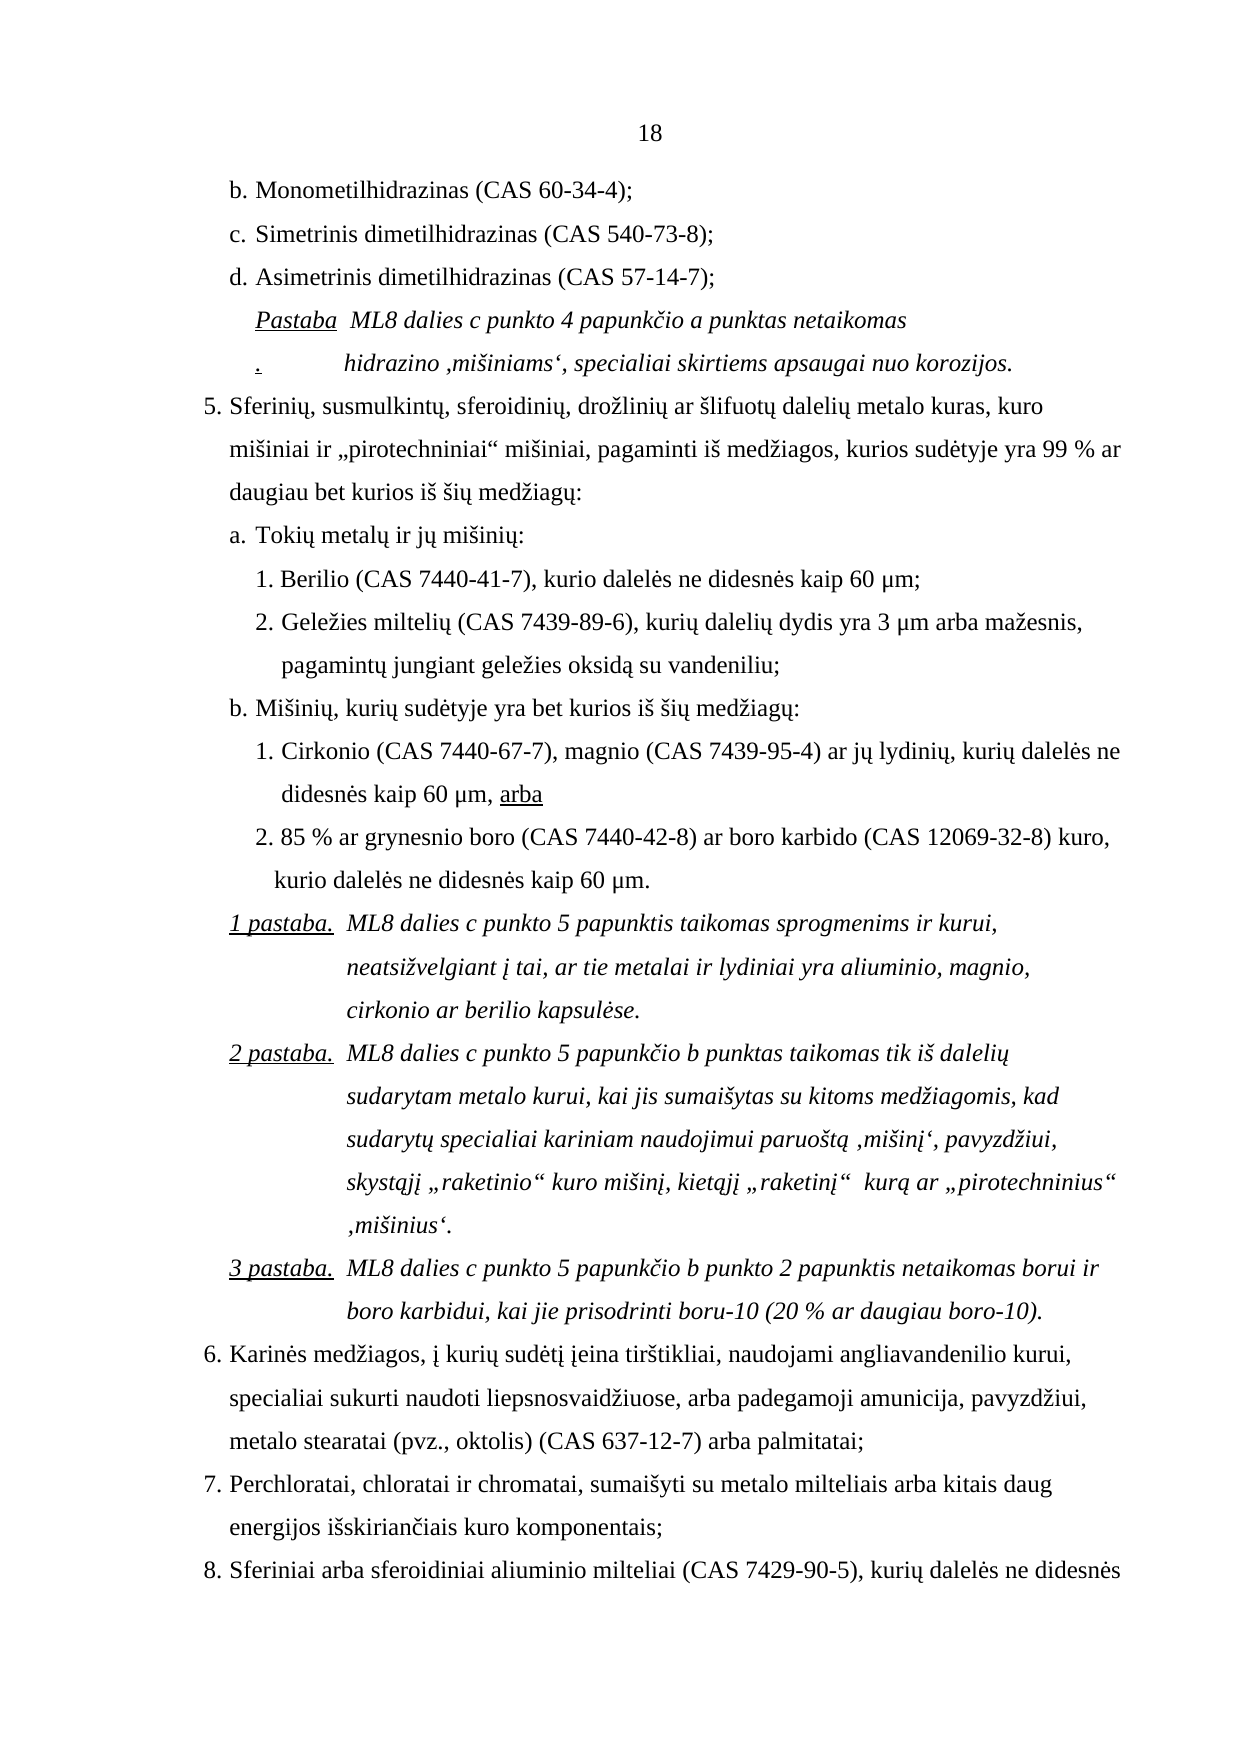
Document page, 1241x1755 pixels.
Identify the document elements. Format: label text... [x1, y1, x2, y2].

table_header Karinės medžiagos, į kurių sudėtį įeina tirštikliai, naudojami angliavandenilio kurui, specialiai sukurti naudoti liepsnosvaidžiuose, arba padegamoji amunicija, pavyzdžiui, metalo stearatai (pvz., oktolis) (CAS 637-12-7) arba palmitatai; [229, 1340, 1122, 1469]
table_header 5. [203, 391, 229, 1339]
table_header [177, 176, 203, 1598]
table_header 6. [203, 1340, 229, 1469]
table_header 2. [255, 607, 281, 693]
table_header 3 pastaba. [229, 1253, 346, 1339]
table_header 2 pastaba. [229, 1038, 346, 1253]
table_header Cirkonio (CAS 7440-67-7), magnio (CAS 7439-95-4) ar jų lydinių, kurių dalelės ne didesnės kaip 60 μm, arba [281, 736, 1122, 822]
table_header 1 pastaba. [229, 909, 346, 1038]
table_header ML8 dalies c punkto 5 papunkčio b punktas taikomas tik iš dalelių sudarytam metalo kurui, kai jis sumaišytas su kitoms medžiagomis, kad sudarytų specialiai kariniam naudojimui paruoštą ‚mišinį‘, pavyzdžiui, skystąjį „raketinio“ kuro mišinį, kietąjį „raketinį“ kurą ar „pirotechninius“ ‚mišinius‘. [346, 1038, 1122, 1253]
table_header Mišinių, kurių sudėtyje yra bet kurios iš šių medžiagų: [255, 693, 1122, 736]
table_header 1. [255, 736, 281, 822]
table_header Berilio (CAS 7440-41-7), kurio dalelės ne didesnės kaip 60 μm; [280, 564, 1122, 607]
table_header Pastaba. [255, 305, 343, 391]
table_header Sferinių, susmulkintų, sferoidinių, drožlinių ar šlifuotų dalelių metalo kuras, kuro mišiniai ir „pirotechniniai“ mišiniai, pagaminti iš medžiagos, kurios sudėtyje yra 99 % ar daugiau bet kurios iš šių medžiagų: [229, 391, 1122, 521]
table_header 85 % ar grynesnio boro (CAS 7440-42-8) ar boro karbido (CAS 12069-32-8) kuro, kurio dalelės ne didesnės kaip 60 μm. [274, 822, 1122, 908]
table_header ML8 dalies c punkto 5 papunktis taikomas sprogmenims ir kurui, neatsižvelgiant į tai, ar tie metalai ir lydiniai yra aliuminio, magnio, cirkonio ar berilio kapsulėse. [346, 909, 1122, 1038]
table_header Sferiniai arba sferoidiniai aliuminio milteliai (CAS 7429-90-5), kurių dalelės ne didesnės [229, 1555, 1122, 1598]
table_header [203, 176, 229, 391]
table_header 2. [255, 822, 274, 908]
table_header ML8 dalies c punkto 5 papunkčio b punkto 2 papunktis netaikomas borui ir boro karbidui, kai jie prisodrinti boru-10 (20 % ar daugiau boro-10). [346, 1253, 1122, 1339]
table_header Tokių metalų ir jų mišinių: [255, 521, 1122, 564]
table_header Perchloratai, chloratai ir chromatai, sumaišyti su metalo milteliais arba kitais daug energijos išskiriančiais kuro komponentais; [229, 1469, 1122, 1555]
table_header b. [229, 693, 255, 908]
table_header Asimetrinis dimetilhidrazinas (CAS 57-14-7); [255, 262, 1122, 391]
table_header ML8 dalies c punkto 4 papunkčio a punktas netaikomas hidrazino ,mišiniams‘, specialiai skirtiems apsaugai nuo korozijos. [344, 305, 1122, 391]
table_header 8. [203, 1555, 229, 1598]
table_header 7. [203, 1469, 229, 1555]
table_header c. [229, 219, 255, 262]
table_header 1. [255, 564, 280, 607]
table_header Monometilhidrazinas (CAS 60-34-4); [255, 176, 1122, 219]
table_header d. [229, 262, 255, 391]
table_header Simetrinis dimetilhidrazinas (CAS 540-73-8); [255, 219, 1122, 262]
table_header b. [229, 176, 255, 219]
table_header a. [229, 521, 255, 693]
table_header Geležies miltelių (CAS 7439-89-6), kurių dalelių dydis yra 3 μm arba mažesnis, pagamintų jungiant geležies oksidą su vandeniliu; [281, 607, 1122, 693]
